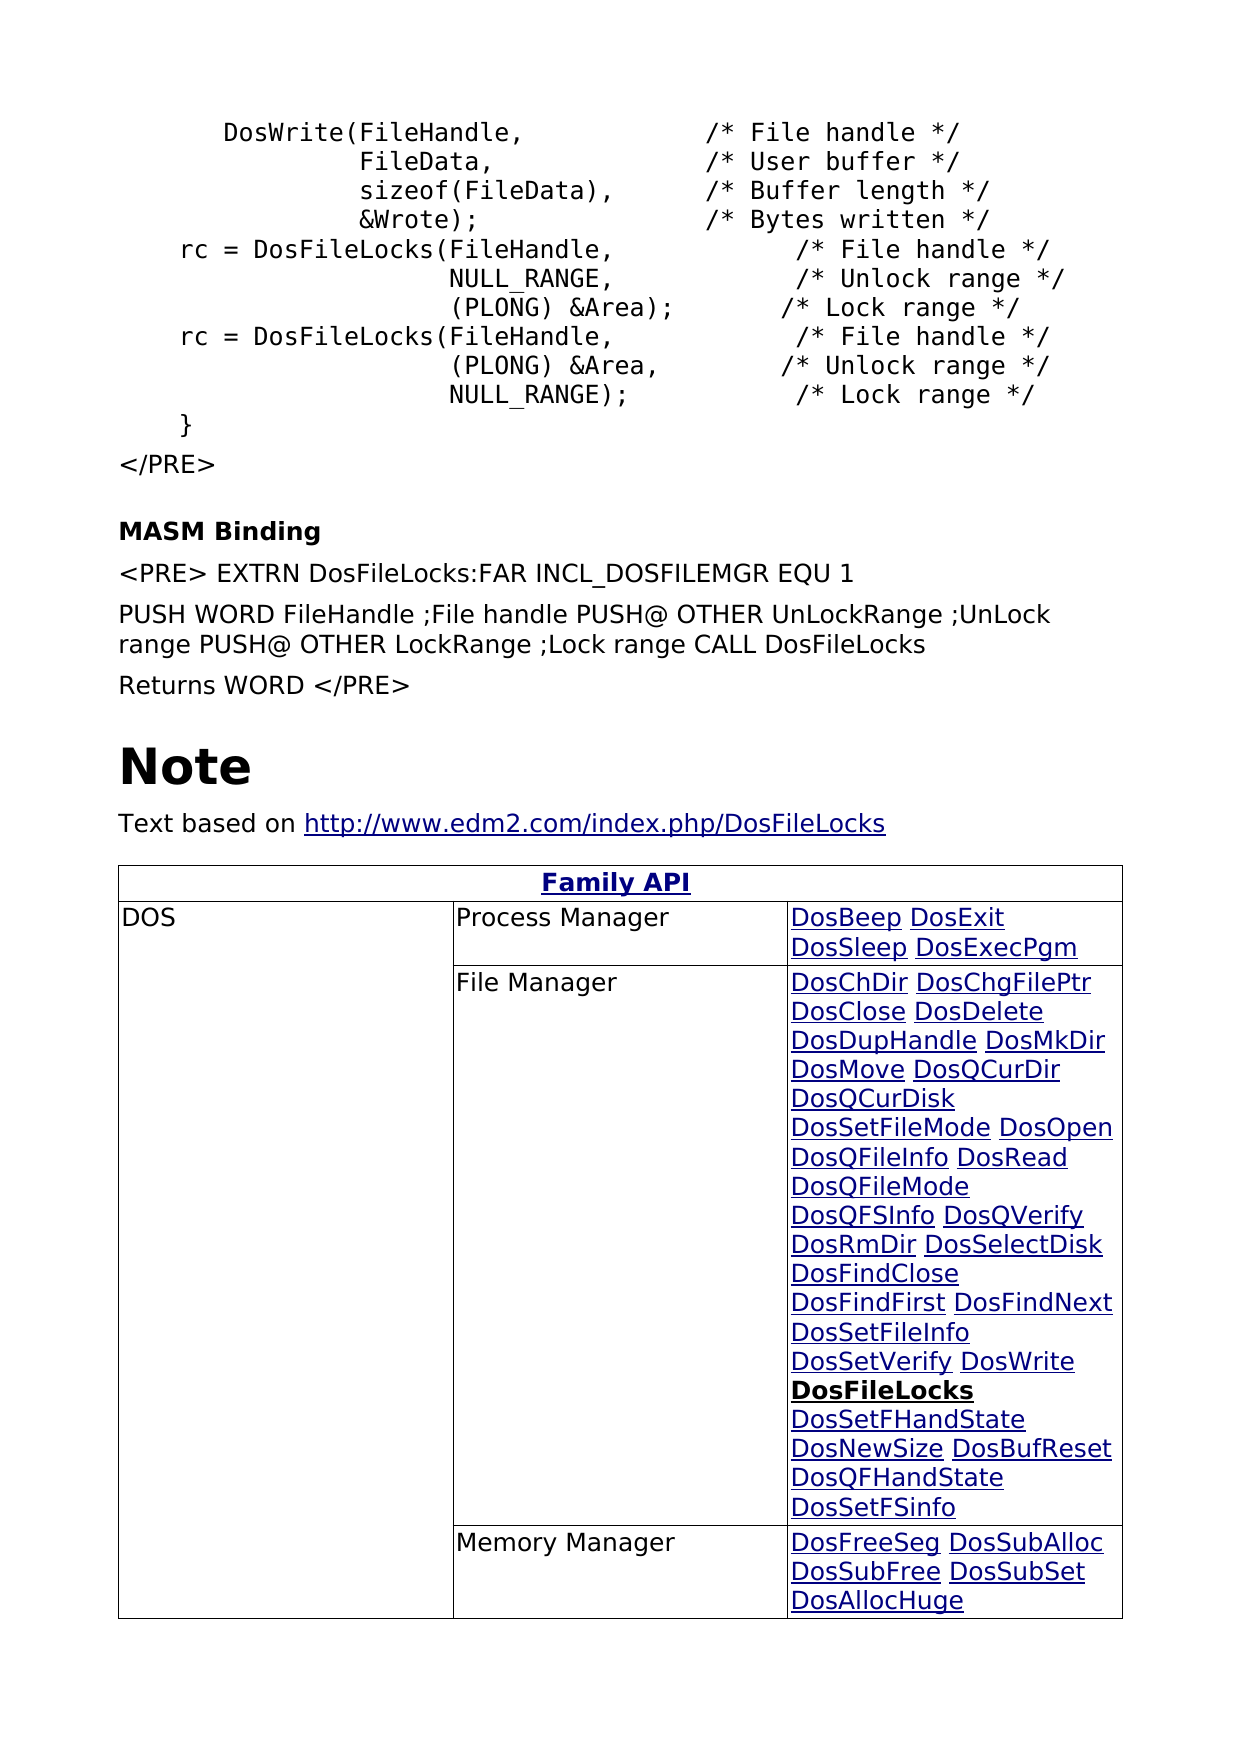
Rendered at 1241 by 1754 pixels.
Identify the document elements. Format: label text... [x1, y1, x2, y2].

subtitle MASM Binding [118, 517, 1122, 547]
subtitle Note [118, 738, 1122, 796]
table_cell DosBeep DosExit DosSleep DosExecPgm [788, 902, 1122, 965]
table_cell File Manager [454, 966, 787, 1525]
table_cell DOS [119, 902, 453, 1618]
text PUSH WORD FileHandle ;File handle PUSH@ OTHER UnLockRange ;UnLock range PUSH@ OTHER LockRange ;Lock range CALL DosFileLocks [118, 601, 1122, 659]
text Text based on http://www.edm2.com/index.php/DosFileLocks [118, 809, 1122, 838]
table_cell DosFreeSeg DosSubAlloc DosSubFree DosSubSet DosAllocHuge [788, 1526, 1122, 1618]
text Returns WORD </PRE> [118, 672, 1122, 701]
text <PRE> EXTRN DosFileLocks:FAR INCL_DOSFILEMGR EQU 1 [118, 559, 1122, 588]
table_cell Memory Manager [454, 1526, 787, 1618]
text </PRE> [118, 451, 1122, 480]
table_cell DosChDir DosChgFilePtr DosClose DosDelete DosDupHandle DosMkDir DosMove DosQCurDir DosQCurDisk DosSetFileMode DosOpen DosQFileInfo DosRead DosQFileMode DosQFSInfo DosQVerify DosRmDir DosSelectDisk DosFindClose DosFindFirst DosFindNext DosSetFileInfo DosSetVerify DosWrite DosFileLocks DosSetFHandState DosNewSize DosBufReset DosQFHandState DosSetFSinfo [788, 966, 1122, 1525]
table_cell Process Manager [454, 902, 787, 965]
table_header Family API [119, 866, 1122, 901]
text DosWrite(FileHandle, /* File handle */ FileData, /* User buffer */ sizeof(FileData), /* Buffer length */ &Wrote); /* Bytes written */ rc = DosFileLocks(FileHandle, /* File handle */ NULL_RANGE, /* Unlock range */ (PLONG) &Area); /* Lock range */ rc = DosFileLocks(FileHandle, /* File handle */ (PLONG) &Area, /* Unlock range */ NULL_RANGE); /* Lock range */ } [118, 118, 1122, 439]
